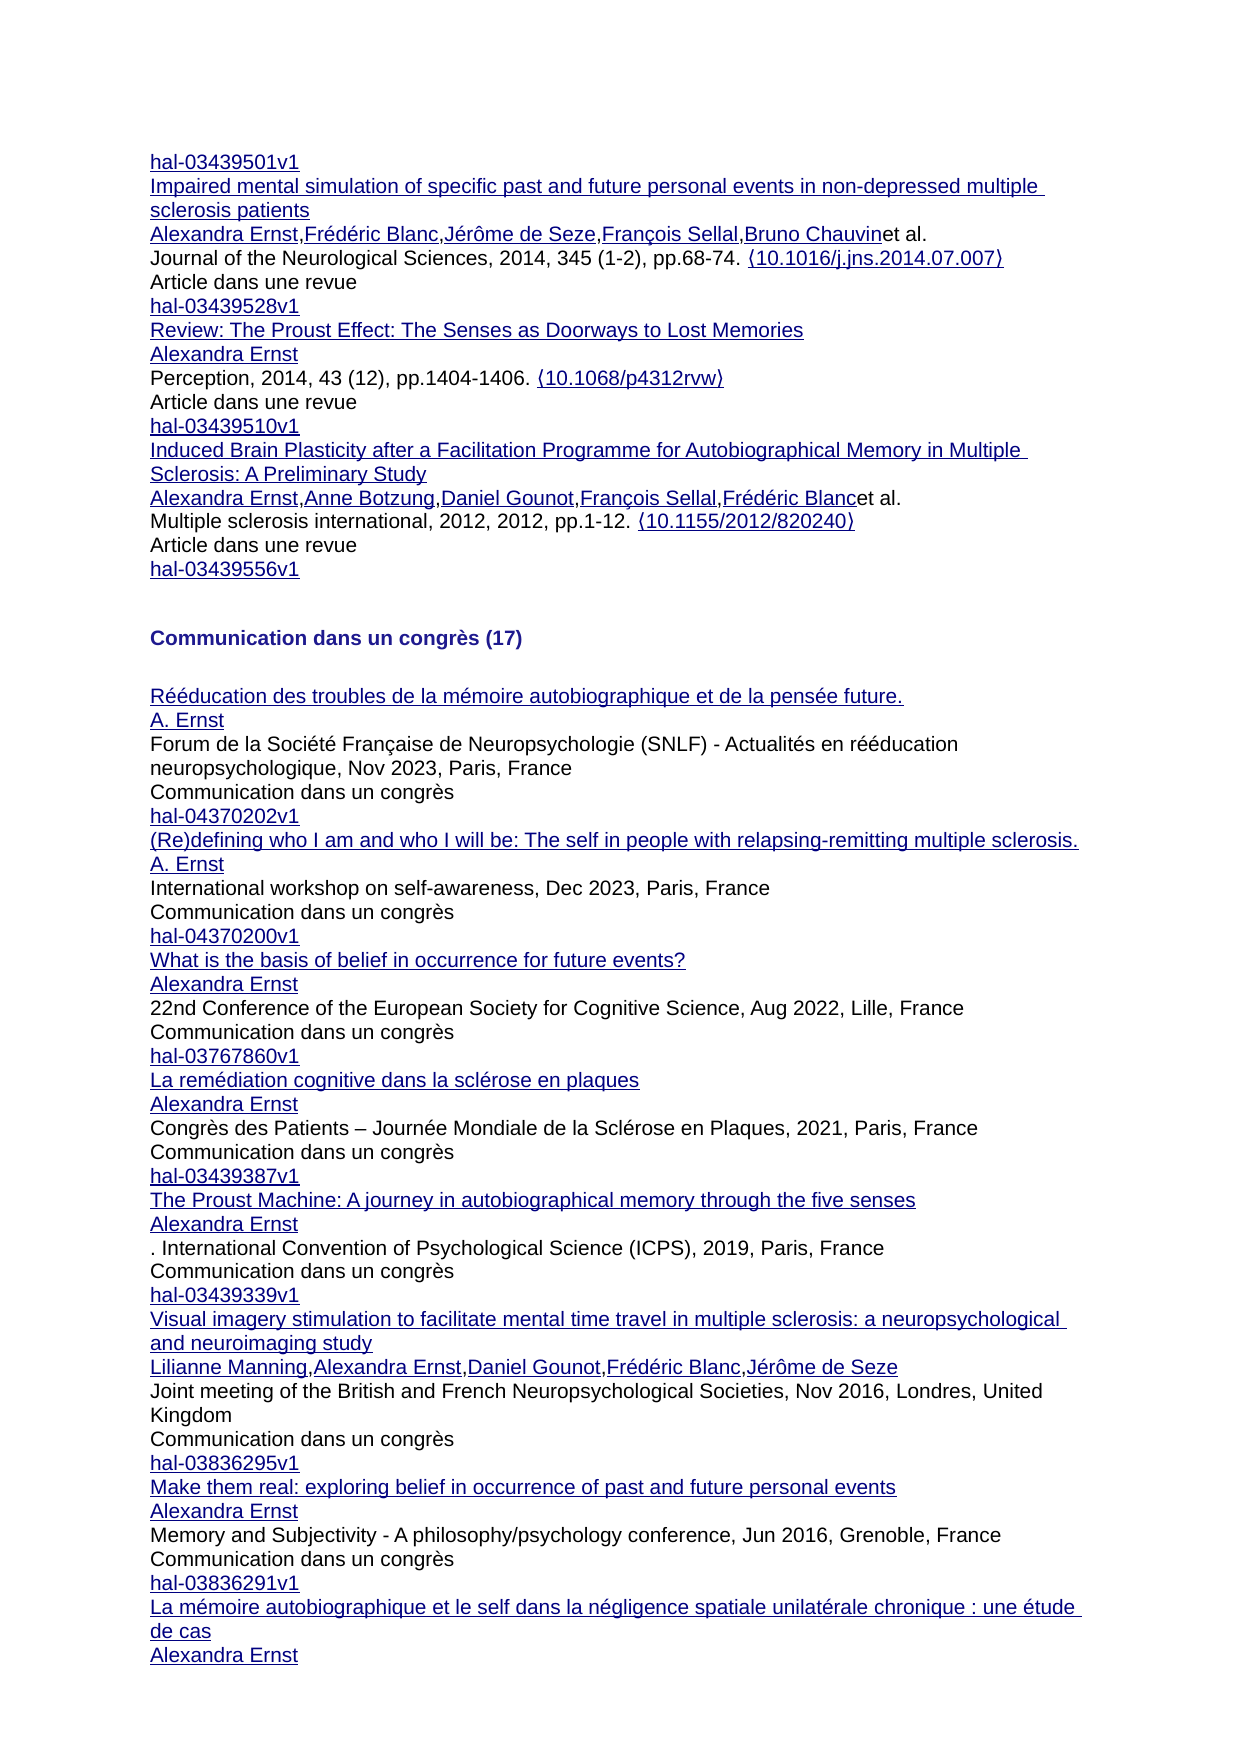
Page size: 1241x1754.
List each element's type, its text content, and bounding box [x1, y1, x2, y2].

table_cell Induced Brain Plasticity after a Facilitation Programme for Autobiographical Memory in Multiple Sclerosis: A Preliminary Study Alexandra Ernst,Anne Botzung,Daniel Gounot,François Sellal,Frédéric Blancet al. Multiple sclerosis international, 2012, 2012, pp.1-12. ⟨10.1155/2012/820240⟩ Article dans une revue hal-03439556v1 [150, 438, 1090, 581]
subtitle Communication dans un congrès (17) [150, 626, 1090, 650]
table_cell Make them real: exploring belief in occurrence of past and future personal events Alexandra Ernst Memory and Subjectivity - A philosophy/psychology conference, Jun 2016, Grenoble, France Communication dans un congrès hal-03836291v1 [150, 1475, 1090, 1595]
table_cell (Re)defining who I am and who I will be: The self in people with relapsing-remitting multiple sclerosis. A. Ernst International workshop on self-awareness, Dec 2023, Paris, France Communication dans un congrès hal-04370200v1 [150, 828, 1090, 948]
table_cell The Proust Machine: A journey in autobiographical memory through the five senses Alexandra Ernst . International Convention of Psychological Science (ICPS), 2019, Paris, France Communication dans un congrès hal-03439339v1 [150, 1188, 1090, 1307]
table_header Rééducation des troubles de la mémoire autobiographique et de la pensée future. A. Ernst Forum de la Société Française de Neuropsychologie (SNLF) - Actualités en rééducation neuropsychologique, Nov 2023, Paris, France Communication dans un congrès hal-04370202v1 [150, 684, 1090, 828]
table_cell Review: The Proust Effect: The Senses as Doorways to Lost Memories Alexandra Ernst Perception, 2014, 43 (12), pp.1404-1406. ⟨10.1068/p4312rvw⟩ Article dans une revue hal-03439510v1 [150, 318, 1090, 437]
table_cell Visual imagery stimulation to facilitate mental time travel in multiple sclerosis: a neuropsychological and neuroimaging study Lilianne Manning,Alexandra Ernst,Daniel Gounot,Frédéric Blanc,Jérôme de Seze Joint meeting of the British and French Neuropsychological Societies, Nov 2016, Londres, United Kingdom Communication dans un congrès hal-03836295v1 [150, 1307, 1090, 1475]
table_cell Impaired mental simulation of specific past and future personal events in non-depressed multiple sclerosis patients Alexandra Ernst,Frédéric Blanc,Jérôme de Seze,François Sellal,Bruno Chauvinet al. Journal of the Neurological Sciences, 2014, 345 (1-2), pp.68-74. ⟨10.1016/j.jns.2014.07.007⟩ Article dans une revue hal-03439528v1 [150, 174, 1090, 318]
table_cell La remédiation cognitive dans la sclérose en plaques Alexandra Ernst Congrès des Patients – Journée Mondiale de la Sclérose en Plaques, 2021, Paris, France Communication dans un congrès hal-03439387v1 [150, 1068, 1090, 1187]
table_cell hal-03439501v1 [150, 150, 1090, 174]
table_cell What is the basis of belief in occurrence for future events? Alexandra Ernst 22nd Conference of the European Society for Cognitive Science, Aug 2022, Lille, France Communication dans un congrès hal-03767860v1 [150, 948, 1090, 1068]
table_cell La mémoire autobiographique et le self dans la négligence spatiale unilatérale chronique : une étude de cas Alexandra Ernst [150, 1595, 1090, 1667]
